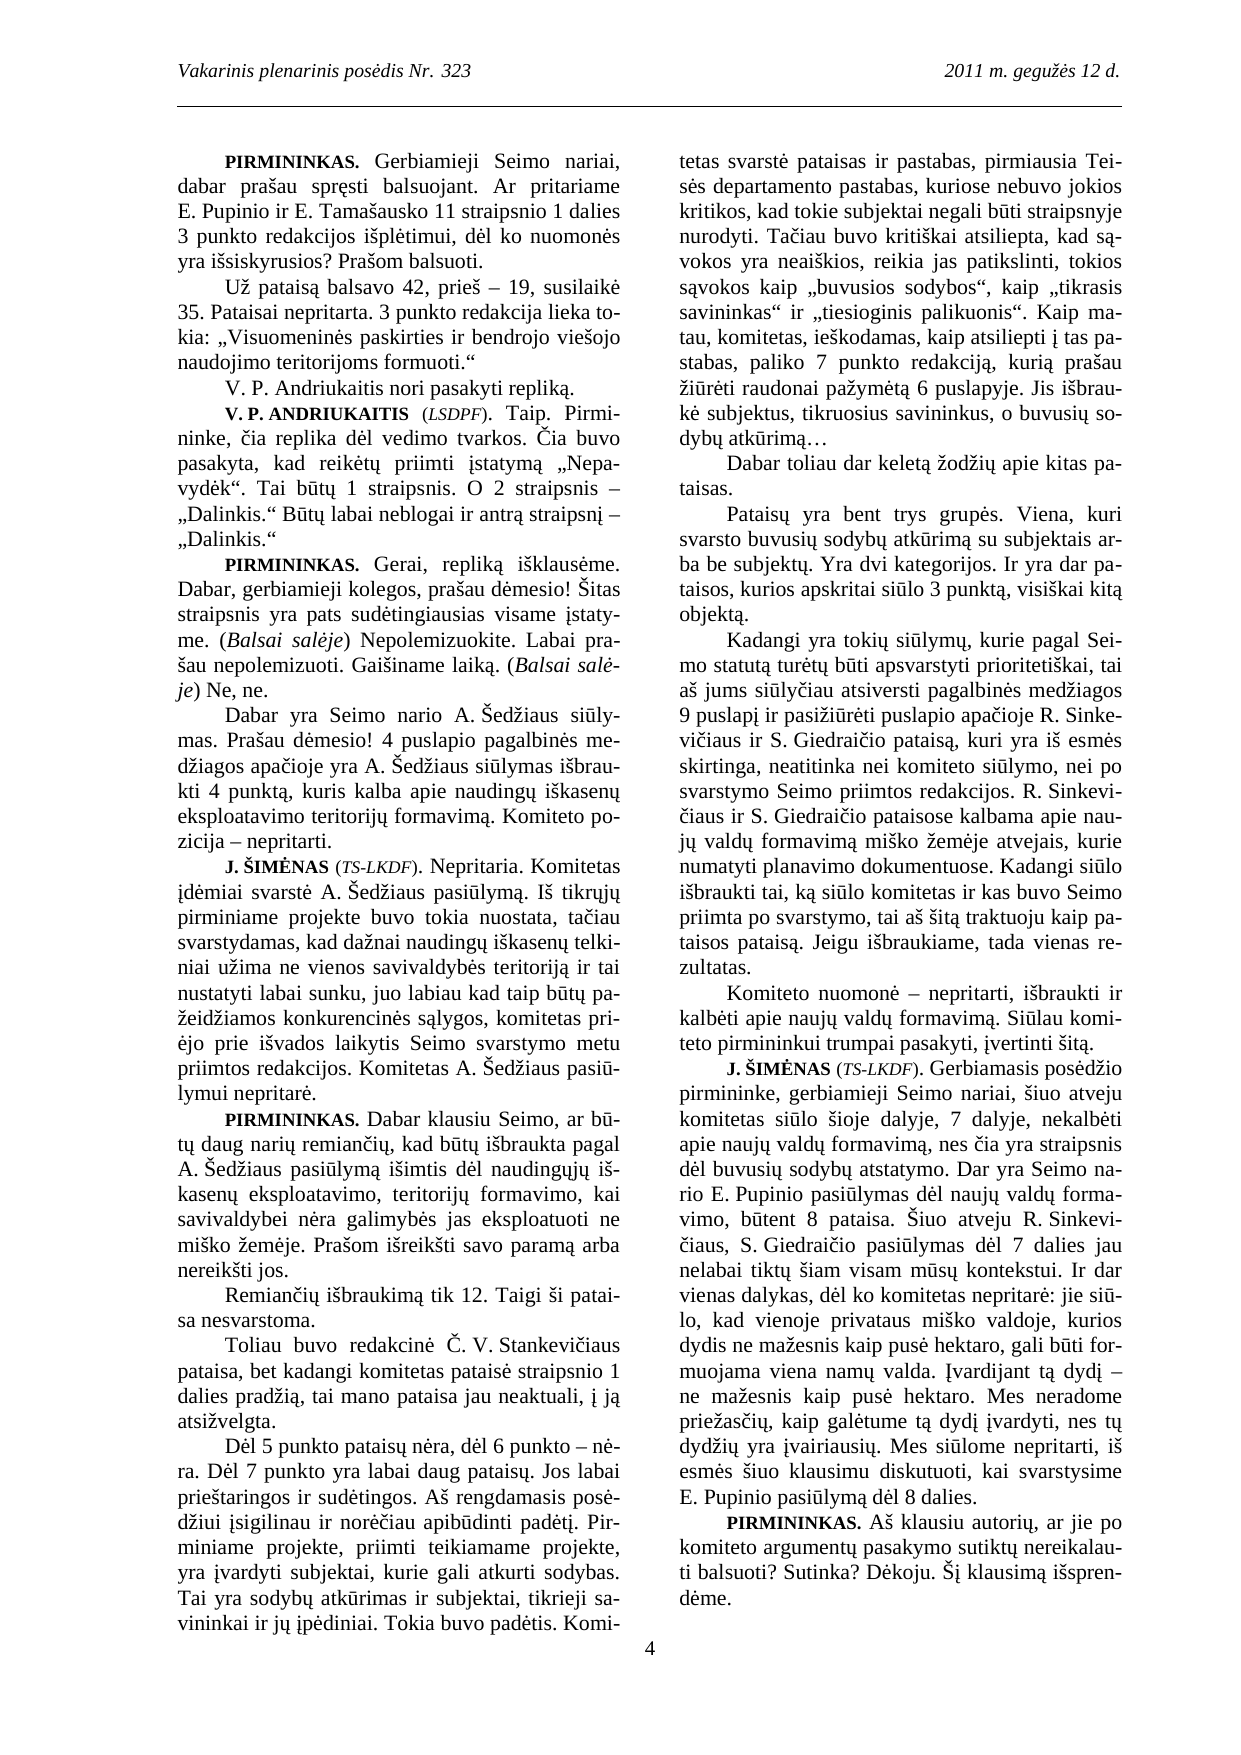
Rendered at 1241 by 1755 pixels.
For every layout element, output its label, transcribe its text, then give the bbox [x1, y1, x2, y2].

text PIRMININKAS. Ge­rai, re­pli­ką iš­klau­sė­me. Da­bar, ger­bia­mie­ji ko­le­gos, pra­šau dė­me­sio! Ši­tas straips­nis yra pats su­dė­tin­giau­sias vi­sa­me įsta­ty­me. (Bal­sai sa­lė­je) Ne­po­le­mi­zuo­ki­te. La­bai pra­šau ne­po­le­mi­zuo­­ti. Gai­ši­na­me lai­ką. (Bal­sai sa­lė­je) Ne, ne. [177, 551, 620, 702]
text To­liau bu­vo re­dak­ci­nė Č. V. Stan­ke­vi­čiaus pa­tai­sa, bet ka­dan­gi ko­mi­te­tas pa­tai­sė straips­nio 1 da­lies pra­džią, tai ma­no pa­tai­sa jau ne­ak­tu­a­li, į ją at­si­žvelg­ta. [177, 1332, 620, 1433]
text Dėl 5 punk­to pa­tai­sų nė­ra, dėl 6 punk­to – nė­ra. Dėl 7 punk­to yra la­bai daug pa­tai­sų. Jos la­bai prieš­ta­rin­gos ir su­dė­tin­gos. Aš reng­da­ma­sis po­sė­džiui įsi­gi­li­nau ir no­rė­čiau api­bū­din­ti pa­dė­tį. Pir­mi­nia­me pro­jek­te, prii­mti tei­kia­ma­me pro­jek­te, yra įvar­dy­ti sub­jek­tai, ku­rie ga­li at­kur­ti so­dy­bas. Tai yra so­dy­bų at­kū­ri­mas ir sub­jek­tai, tik­rie­ji sa­vi­nin­kai ir jų įpė­di­niai. To­kia bu­vo pa­dė­tis. Ko­mi­ [177, 1433, 620, 1635]
text PIRMININKAS. Aš klau­siu au­to­rių, ar jie po ko­mi­te­to ar­gu­men­tų pa­sa­ky­mo su­tik­tų ne­rei­ka­lau­ti bal­suo­ti? Su­tin­ka? Dė­ko­ju. Šį klau­si­mą iš­spren­dė­me. [679, 1509, 1122, 1610]
text Re­mian­čių iš­brau­ki­mą tik 12. Tai­gi ši pa­tai­sa ne­svars­to­ma. [177, 1282, 620, 1332]
text Pa­tai­sų yra bent trys gru­pės. Vie­na, ku­ri svars­to bu­vu­sių so­dy­bų at­kū­ri­mą su sub­jek­tais ar­ba be sub­jek­tų. Yra dvi ka­te­go­ri­jos. Ir yra dar pa­tai­sos, ku­rios ap­skri­tai siū­lo 3 punk­tą, vi­siš­kai ki­tą ob­jek­tą. [679, 501, 1122, 627]
text Ka­dan­gi yra to­kių siū­ly­mų, ku­rie pa­gal Sei­mo sta­tu­tą tu­rė­tų bū­ti ap­svars­ty­ti pri­ori­te­tiš­kai, tai aš jums siū­ly­čiau at­si­vers­ti pa­gal­bi­nės me­džia­gos 9 pus­la­pį ir pa­si­žiū­rė­ti pus­la­pio apa­čio­je R. Sin­ke­vi­čiaus ir S. Gied­rai­čio pa­tai­są, ku­ri yra iš es­mės skir­tin­ga, ne­ati­tin­ka nei ko­mi­te­to siū­ly­mo, nei po svars­ty­mo Sei­mo pri­im­tos re­dak­ci­jos. R. Sin­ke­vi­čiaus ir S. Gied­rai­čio pa­tai­so­se kal­ba­ma apie nau­jų val­dų for­ma­vi­mą miš­ko že­mė­je at­ve­jais, ku­rie nu­ma­ty­ti pla­na­vi­mo do­ku­men­tuo­se. Ka­dan­gi siū­lo iš­brauk­ti tai, ką siū­lo ko­mi­te­tas ir kas bu­vo Sei­mo pri­im­ta po svars­ty­mo, tai aš ši­tą trak­tuo­ju kaip pa­tai­sos pa­tai­są. Jei­gu iš­brau­kia­me, ta­da vie­nas re­zul­ta­tas. [679, 627, 1122, 979]
text Da­bar to­liau dar ke­le­tą žo­džių apie ki­tas pa­tai­sas. [679, 450, 1122, 501]
text Da­bar yra Sei­mo na­rio A. Še­džiaus siū­ly­mas. Pra­šau dė­me­sio! 4 pus­la­pio pa­gal­bi­nės me­džia­gos apa­čio­je yra A. Še­džiaus siū­ly­mas iš­brau­k­ti 4 punk­tą, ku­ris kal­ba apie nau­din­gų iš­ka­se­nų eks­plo­a­ta­vi­mo te­ri­to­ri­jų for­ma­vi­mą. Ko­mi­te­to po­zi­ci­ja – ne­pri­tar­ti. [177, 702, 620, 853]
text PIRMININKAS. Ger­bia­mie­ji Sei­mo na­riai, da­bar pra­šau spręs­ti bal­suo­jant. Ar pri­ta­ria­me E. Pu­pi­nio ir E. Ta­ma­šaus­ko 11 straips­nio 1 da­lies 3 punk­to re­dak­ci­jos iš­plė­ti­mui, dėl ko nuo­mo­nės yra iš­si­sky­ru­sios? Pra­šom bal­suo­ti. [177, 148, 620, 274]
text Ko­mi­te­to nuo­mo­nė – ne­pri­tar­ti, iš­brauk­ti ir kal­bė­ti apie nau­jų val­dų for­ma­vi­mą. Siū­lau ko­mi­te­to pir­mi­nin­kui trum­pai pa­sa­ky­ti, įver­tin­ti ši­tą. [679, 979, 1122, 1055]
text te­tas svars­tė pa­tai­sas ir pa­sta­bas, pir­miau­sia Tei­sės de­par­ta­men­to pa­sta­bas, ku­rio­se ne­bu­vo jo­kios kri­ti­kos, kad to­kie sub­jek­tai ne­ga­li bū­ti straips­ny­je nu­ro­dy­ti. Ta­čiau bu­vo kri­tiš­kai at­si­liep­ta, kad są­vo­kos yra ne­aiš­kios, rei­kia jas pa­tiks­lin­ti, to­kios są­vo­kos kaip „bu­vu­sios so­dy­bos“, kaip „tik­ra­sis sa­vi­nin­kas“ ir „tie­sio­gi­nis pa­li­kuo­nis“. Kaip ma­tau, ko­mi­te­tas, ieš­ko­da­mas, kaip at­si­liep­ti į tas pa­sta­bas, pa­li­ko 7 punk­to re­dak­ci­ją, ku­rią pra­šau žiū­rė­ti rau­do­nai pa­žy­mė­tą 6 pus­la­py­je. Jis iš­brau­kė sub­jek­tus, tik­ruo­sius sa­vi­nin­kus, o bu­vu­sių so­dy­bų at­kū­ri­mą… [679, 148, 1122, 450]
text V. P. An­driu­kai­tis no­ri pa­sa­ky­ti re­pli­ką. [177, 374, 620, 400]
text Už pa­tai­są bal­sa­vo 42, prieš – 19, su­si­lai­kė 35. Pa­tai­sai ne­pri­tar­ta. 3 punk­to re­dak­ci­ja lie­ka to­kia: „Vi­suo­me­ni­nės pa­skir­ties ir ben­dro­jo vie­šo­jo nau­do­ji­mo te­ri­to­ri­joms for­muo­ti.“ [177, 274, 620, 374]
text PIRMININKAS. Da­bar klau­siu Sei­mo, ar bū­tų daug na­rių re­mian­čių, kad bū­tų iš­brauk­ta pa­gal A. Še­džiaus pa­siū­ly­mą iš­im­tis dėl nau­din­gų­jų iš­ka­se­nų eks­plo­a­ta­vi­mo, te­ri­to­ri­jų for­ma­vi­mo, kai sa­vi­val­dy­bei nė­ra ga­li­my­bės jas eks­plo­a­tuo­ti ne miš­ko že­mė­je. Pra­šom iš­reikš­ti sa­vo pa­ra­mą ar­ba ne­reikš­ti jos. [177, 1106, 620, 1282]
text J. ŠIMĖNAS (TS-LKDF). Ger­bia­ma­sis po­sė­džio pir­mi­nin­ke, ger­bia­mie­ji Sei­mo na­riai, šiuo at­ve­ju ko­mi­te­tas siū­lo šio­je da­ly­je, 7 da­ly­je, ne­kal­bė­ti apie nau­jų val­dų for­ma­vi­mą, nes čia yra straips­nis dėl bu­vu­sių so­dy­bų at­sta­ty­mo. Dar yra Sei­mo na­rio E. Pu­pi­nio pa­siū­ly­mas dėl nau­jų val­dų for­ma­vi­mo, bū­tent 8 pa­tai­sa. Šiuo at­ve­ju R. Sin­ke­vi­čiaus, S. Gied­rai­čio pa­siū­ly­mas dėl 7 da­lies jau ne­la­bai tik­tų šiam vi­sam mū­sų kon­teks­tui. Ir dar vie­nas da­ly­kas, dėl ko ko­mi­te­tas ne­pri­ta­rė: jie siū­lo, kad vie­no­je pri­va­taus miš­ko val­do­je, ku­rios dy­dis ne ma­žes­nis kaip pu­sė hek­ta­ro, ga­li bū­ti for­muo­ja­ma vie­na na­mų val­da. Įvar­di­jant tą dy­dį – ne ma­žes­nis kaip pu­sė hek­ta­ro. Mes ne­ra­do­me prie­žas­čių, kaip ga­lė­tu­me tą dy­dį įvar­dy­ti, nes tų dy­džių yra įvai­riau­sių. Mes siū­lo­me ne­pri­tar­ti, iš es­mės šiuo klau­si­mu dis­ku­tuo­ti, kai svars­ty­si­me E. Pu­pi­nio pa­siū­ly­mą dėl 8 da­lies. [679, 1055, 1122, 1509]
text J. ŠIMĖNAS (TS-LKDF). Ne­pri­ta­ria. Ko­mi­te­tas įdė­miai svars­tė A. Še­džiaus pa­siū­ly­mą. Iš tik­rų­jų pir­mi­nia­me pro­jek­te bu­vo to­kia nuo­sta­ta, ta­čiau svars­ty­da­mas, kad daž­nai nau­din­gų iš­ka­se­nų tel­ki­niai už­ima ne vie­nos sa­vi­val­dy­bės te­ri­to­ri­ją ir tai nu­sta­ty­ti la­bai sun­ku, juo la­biau kad taip bū­tų pa­žei­džia­mos kon­ku­ren­ci­nės są­ly­gos, ko­mi­te­tas pri­ėjo prie iš­va­dos lai­ky­tis Sei­mo svars­ty­mo me­tu pri­im­tos re­dak­ci­jos. Ko­mi­te­tas A. Še­džiaus pa­siū­ly­mui ne­pri­ta­rė. [177, 853, 620, 1106]
text V. P. ANDRIUKAITIS (LSDPF). Taip. Pir­mi­nin­ke, čia re­pli­ka dėl ve­di­mo tvar­kos. Čia bu­vo pa­sa­ky­ta, kad rei­kė­tų pri­im­ti įsta­ty­mą „Ne­pa­vydėk“. Tai bū­tų 1 straips­nis. O 2 straips­nis – „Da­lin­kis.“ Bū­tų la­bai ne­blo­gai ir an­trą straips­nį – „Da­lin­kis.“ [177, 400, 620, 551]
